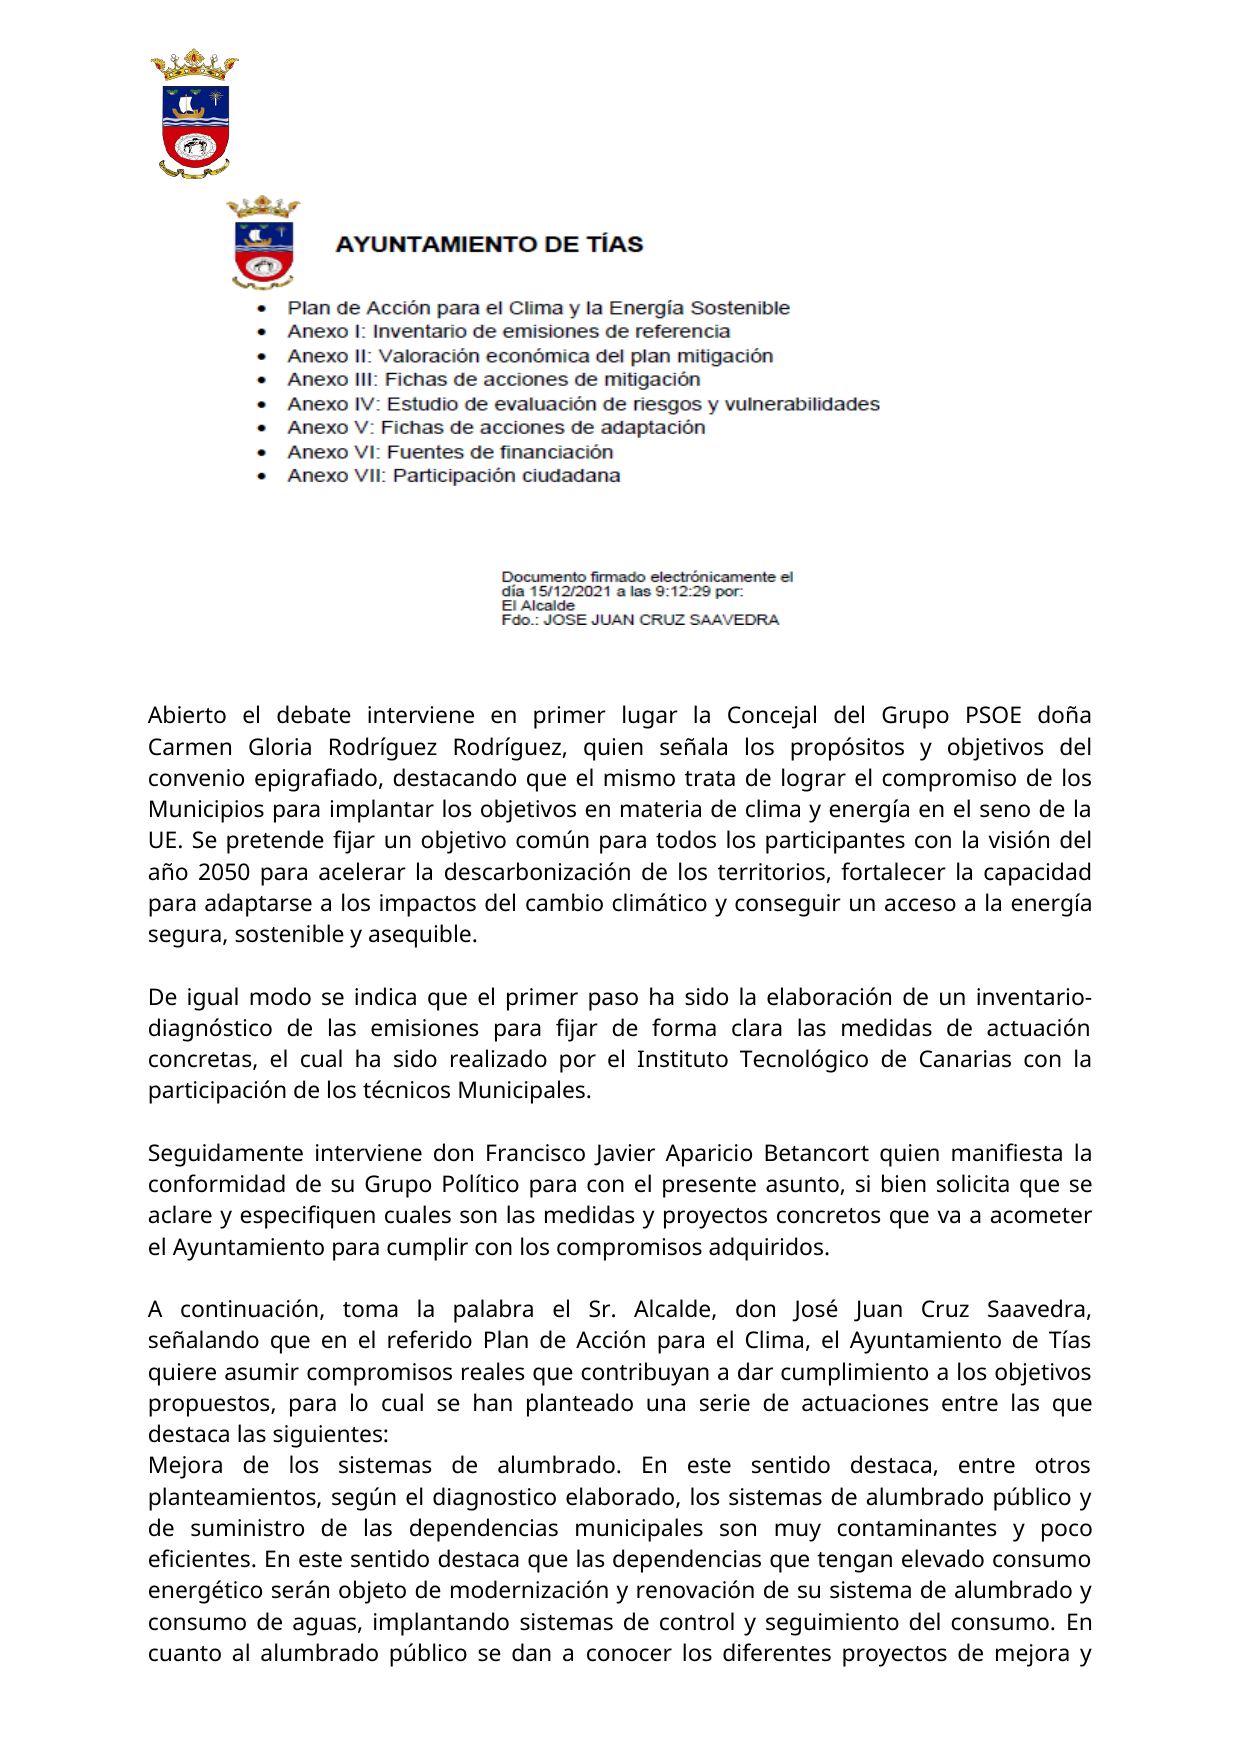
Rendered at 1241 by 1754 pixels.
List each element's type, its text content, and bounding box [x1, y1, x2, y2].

text Abierto el debate interviene en primer lugar la Concejal del Grupo PSOE doña Carmen Gloria Rodríguez Rodríguez, quien señala los propósitos y objetivos del convenio epigrafiado, destacando que el mismo trata de lograr el compromiso de los Municipios para implantar los objetivos en materia de clima y energía en el seno de la UE. Se pretende fijar un objetivo común para todos los participantes con la visión del año 2050 para acelerar la descarbonización de los territorios, fortalecer la capacidad para adaptarse a los impactos del cambio climático y conseguir un acceso a la energía segura, sostenible y asequible. [148, 699, 1093, 949]
text Seguidamente interviene don Francisco Javier Aparicio Betancort quien manifiesta la conformidad de su Grupo Político para con el presente asunto, si bien solicita que se aclare y especifiquen cuales son las medidas y proyectos concretos que va a acometer el Ayuntamiento para cumplir con los compromisos adquiridos. [148, 1137, 1093, 1262]
text A continuación, toma la palabra el Sr. Alcalde, don José Juan Cruz Saavedra, señalando que en el referido Plan de Acción para el Clima, el Ayuntamiento de Tías quiere asumir compromisos reales que contribuyan a dar cumplimiento a los objetivos propuestos, para lo cual se han planteado una serie de actuaciones entre las que destaca las siguientes: [148, 1293, 1093, 1449]
text Mejora de los sistemas de alumbrado. En este sentido destaca, entre otros planteamientos, según el diagnostico elaborado, los sistemas de alumbrado público y de suministro de las dependencias municipales son muy contaminantes y poco eficientes. En este sentido destaca que las dependencias que tengan elevado consumo energético serán objeto de modernización y renovación de su sistema de alumbrado y consumo de aguas, implantando sistemas de control y seguimiento del consumo. En cuanto al alumbrado público se dan a conocer los diferentes proyectos de mejora y [148, 1449, 1093, 1668]
text De igual modo se indica que el primer paso ha sido la elaboración de un inventario- diagnóstico de las emisiones para fijar de forma clara las medidas de actuación concretas, el cual ha sido realizado por el Instituto Tecnológico de Canarias con la participación de los técnicos Municipales. [148, 981, 1093, 1106]
